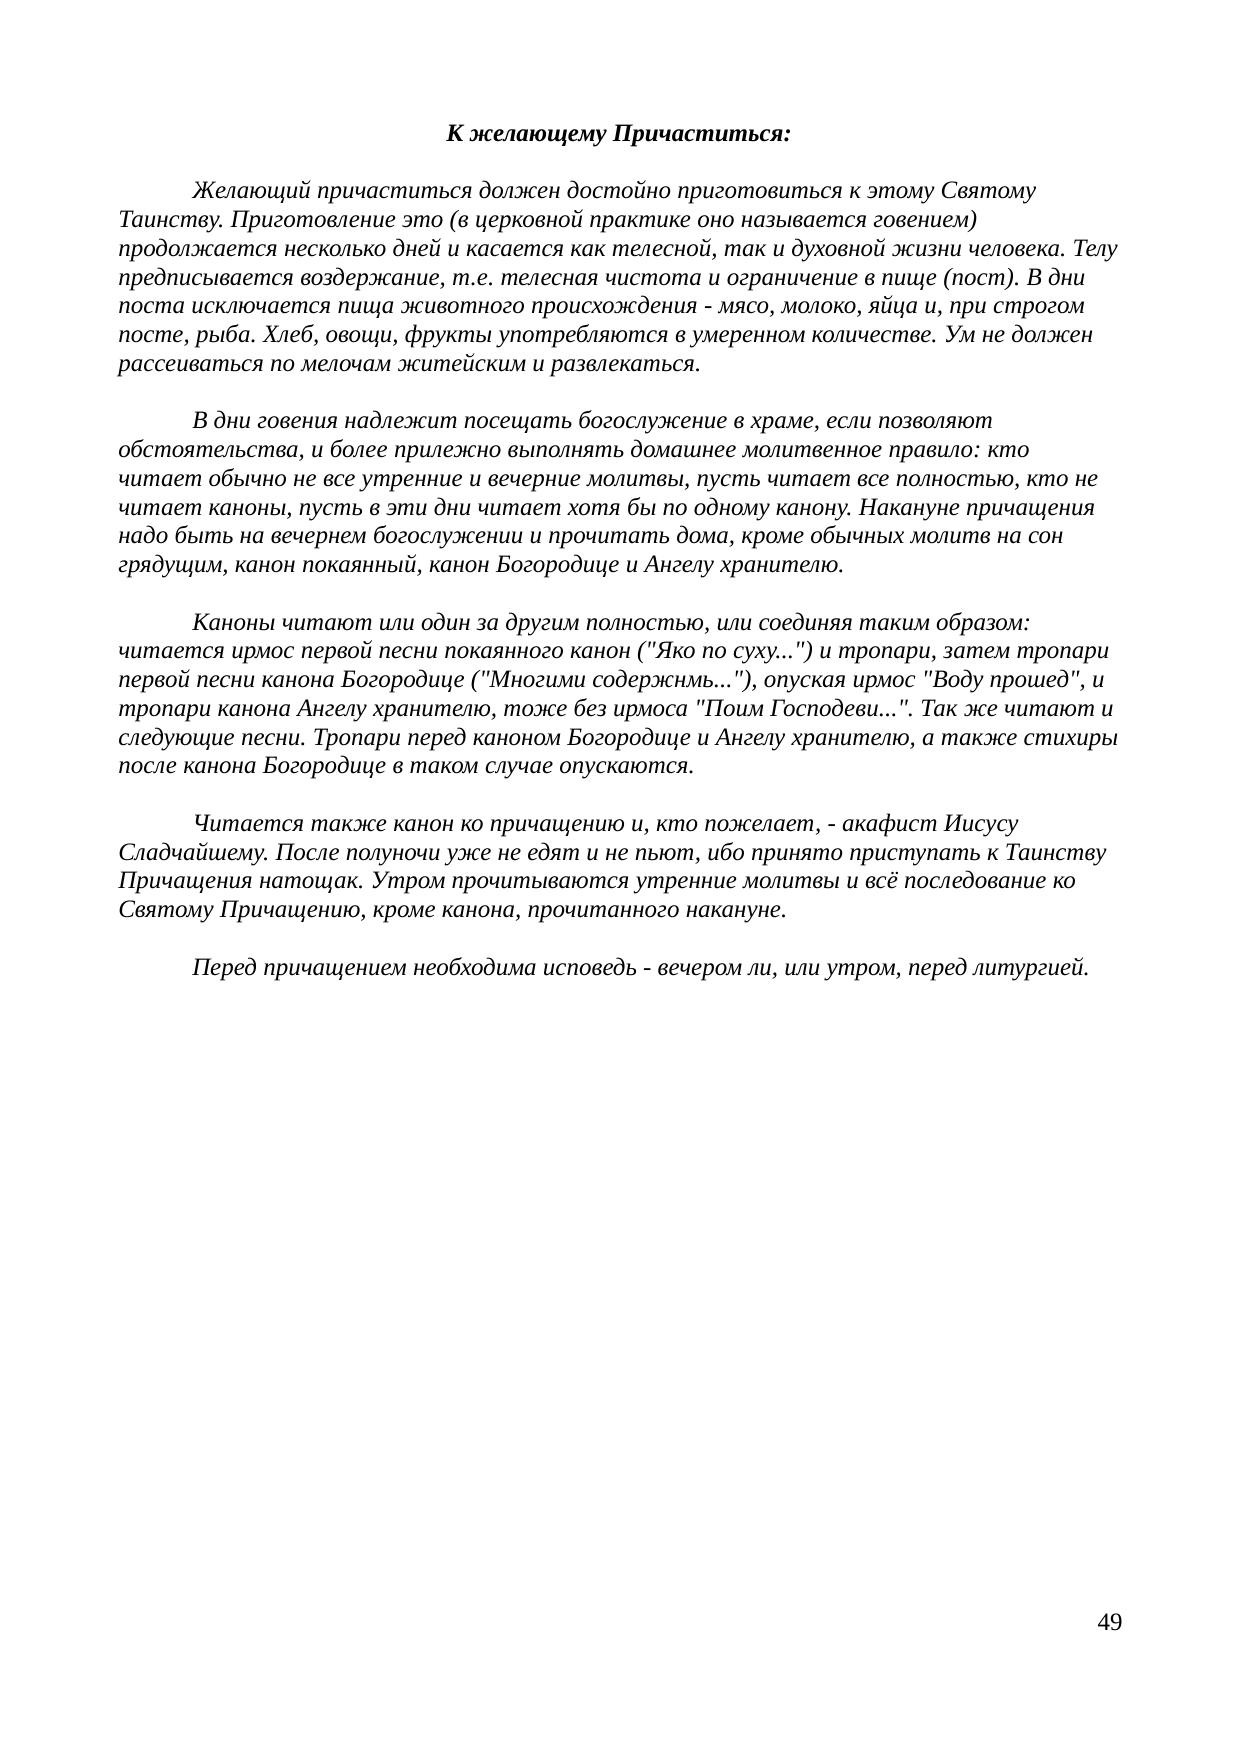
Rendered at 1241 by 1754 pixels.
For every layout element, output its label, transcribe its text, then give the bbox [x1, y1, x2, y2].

text К желающему Причаститься: [118, 118, 1122, 147]
text Желающий причаститься должен достойно приготовиться к этому Святому Таинству. Приготовление это (в церковной практике оно называется говением) продолжается несколько дней и касается как телесной, так и духовной жизни человека. Телу предписывается воздержание, т.е. телесная чистота и ограничение в пище (пост). В дни поста исключается пища животного происхождения - мясо, молоко, яйца и, при строгом посте, рыба. Хлеб, овощи, фрукты употребляются в умеренном количестве. Ум не должен рассеиваться по мелочам житейским и развлекаться. В дни говения надлежит посещать богослужение в храме, если позволяют обстоятельства, и более прилежно выполнять домашнее молитвенное правило: кто читает обычно не все утренние и вечерние молитвы, пусть читает все полностью, кто не читает каноны, пусть в эти дни читает хотя бы по одному канону. Накануне причащения надо быть на вечернем богослужении и прочитать дома, кроме обычных молитв на сон грядущим, канон покаянный, канон Богородице и Ангелу хранителю. Каноны читают или один за другим полностью, или соединяя таким образом: читается ирмос первой песни покаянного канон ("Яко по суху...") и тропари, затем тропари первой песни канона Богородице ("Многими содержнмь..."), опуская ирмос "Воду прошед", и тропари канона Ангелу хранителю, тоже без ирмоса "Поим Господеви...". Так же читают и следующие песни. Тропари перед каноном Богородице и Ангелу хранителю, а также стихиры после канона Богородице в таком случае опускаются. Читается также канон ко причащению и, кто пожелает, - акафист Иисусу Сладчайшему. После полуночи уже не едят и не пьют, ибо принято приступать к Таинству Причащения натощак. Утром прочитываются утренние молитвы и всё последование ко Святому Причащению, кроме канона, прочитанного накануне. Перед причащением необходима исповедь - вечером ли, или утром, перед литургией. [118, 176, 1122, 981]
